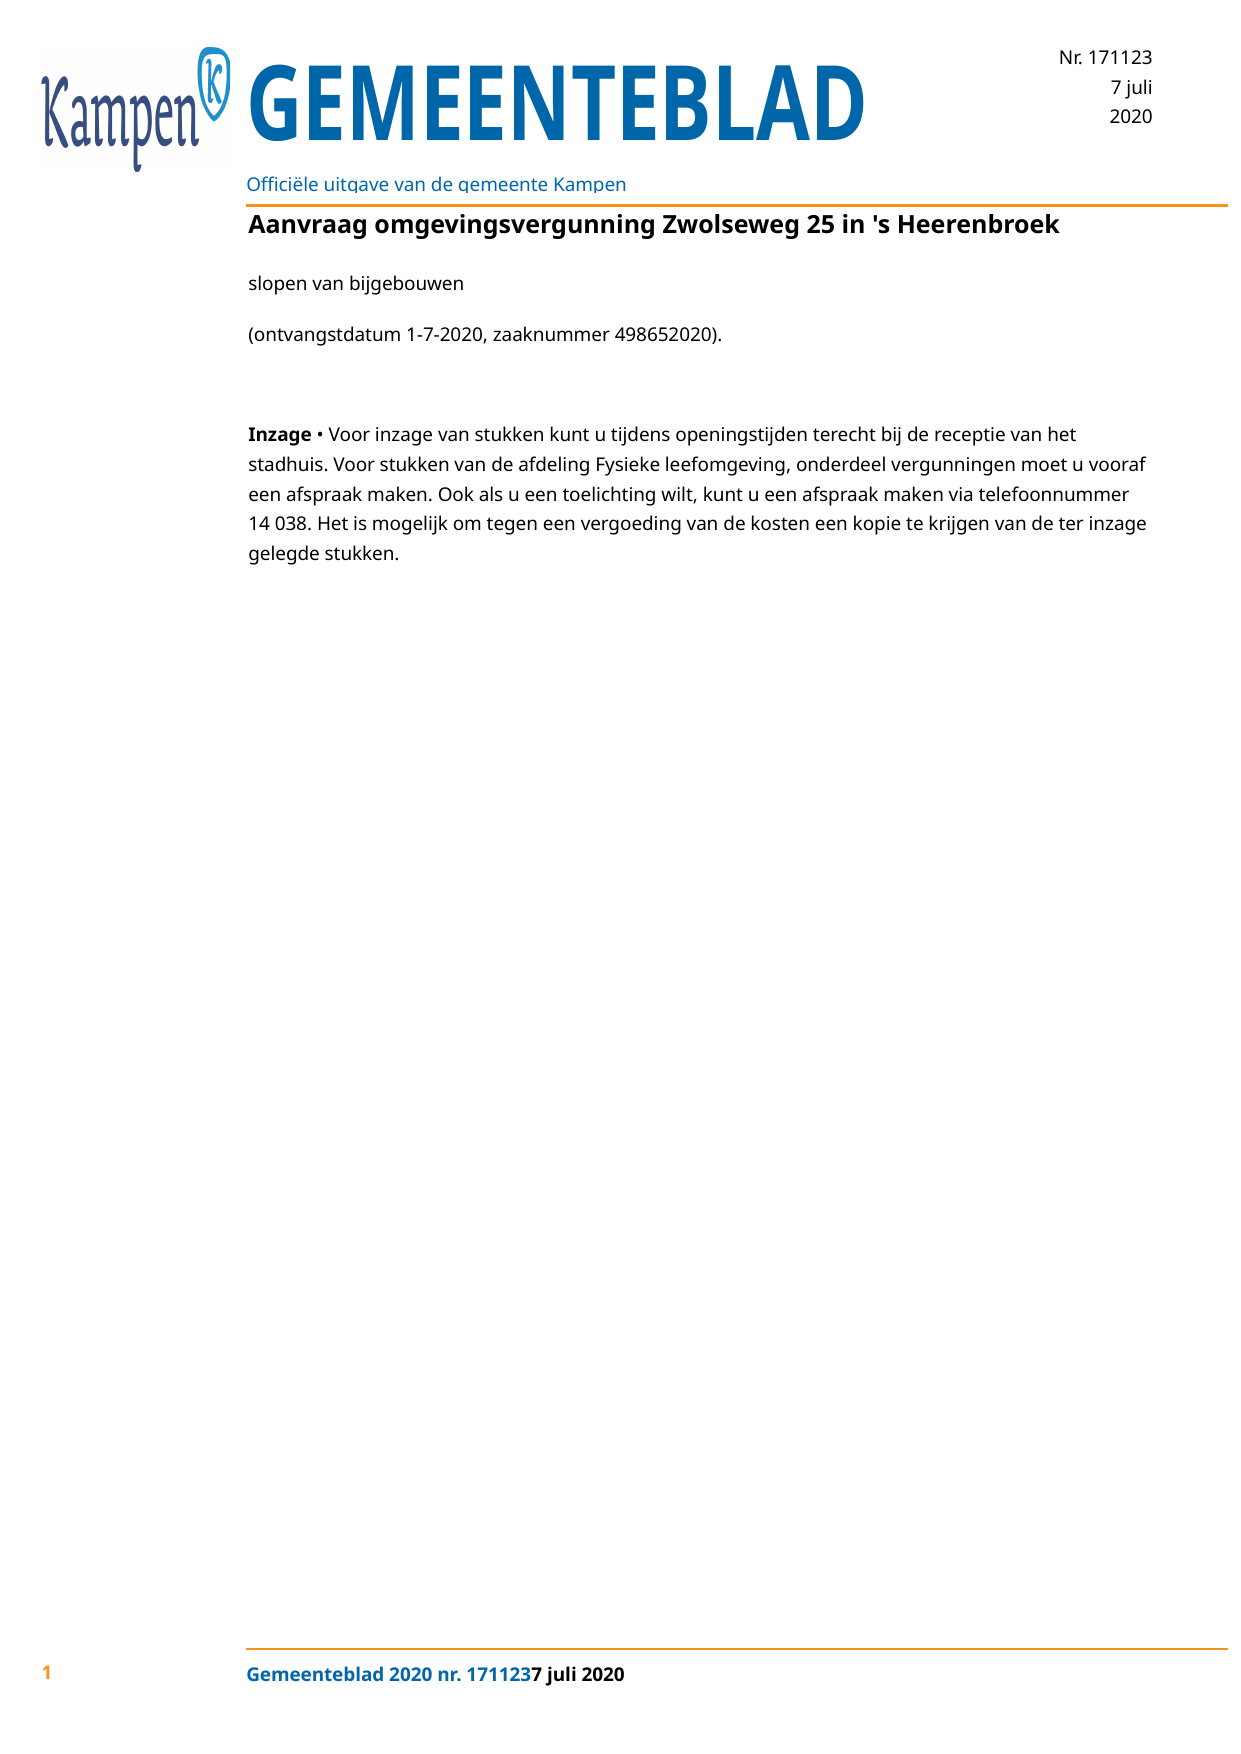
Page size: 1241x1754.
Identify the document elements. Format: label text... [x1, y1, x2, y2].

text Inzage • Voor inzage van stukken kunt u tijdens openingstijden terecht bij de receptie van het stadhuis. Voor stukken van de afdeling Fysieke leefomgeving, onderdeel vergunningen moet u vooraf een afspraak maken. Ook als u een toelichting wilt, kunt u een afspraak maken via telefoonnummer 14 038. Het is mogelijk om tegen een vergoeding van de kosten een kopie te krijgen van de ter inzage gelegde stukken. [248, 422, 1152, 566]
text (ontvangstdatum 1-7-2020, zaaknummer 498652020). [248, 321, 1152, 346]
text Aanvraag omgevingsvergunning Zwolseweg 25 in 's Heerenbroek [248, 207, 1152, 241]
text slopen van bijgebouwen [248, 270, 1152, 296]
picture [41, 47, 231, 172]
